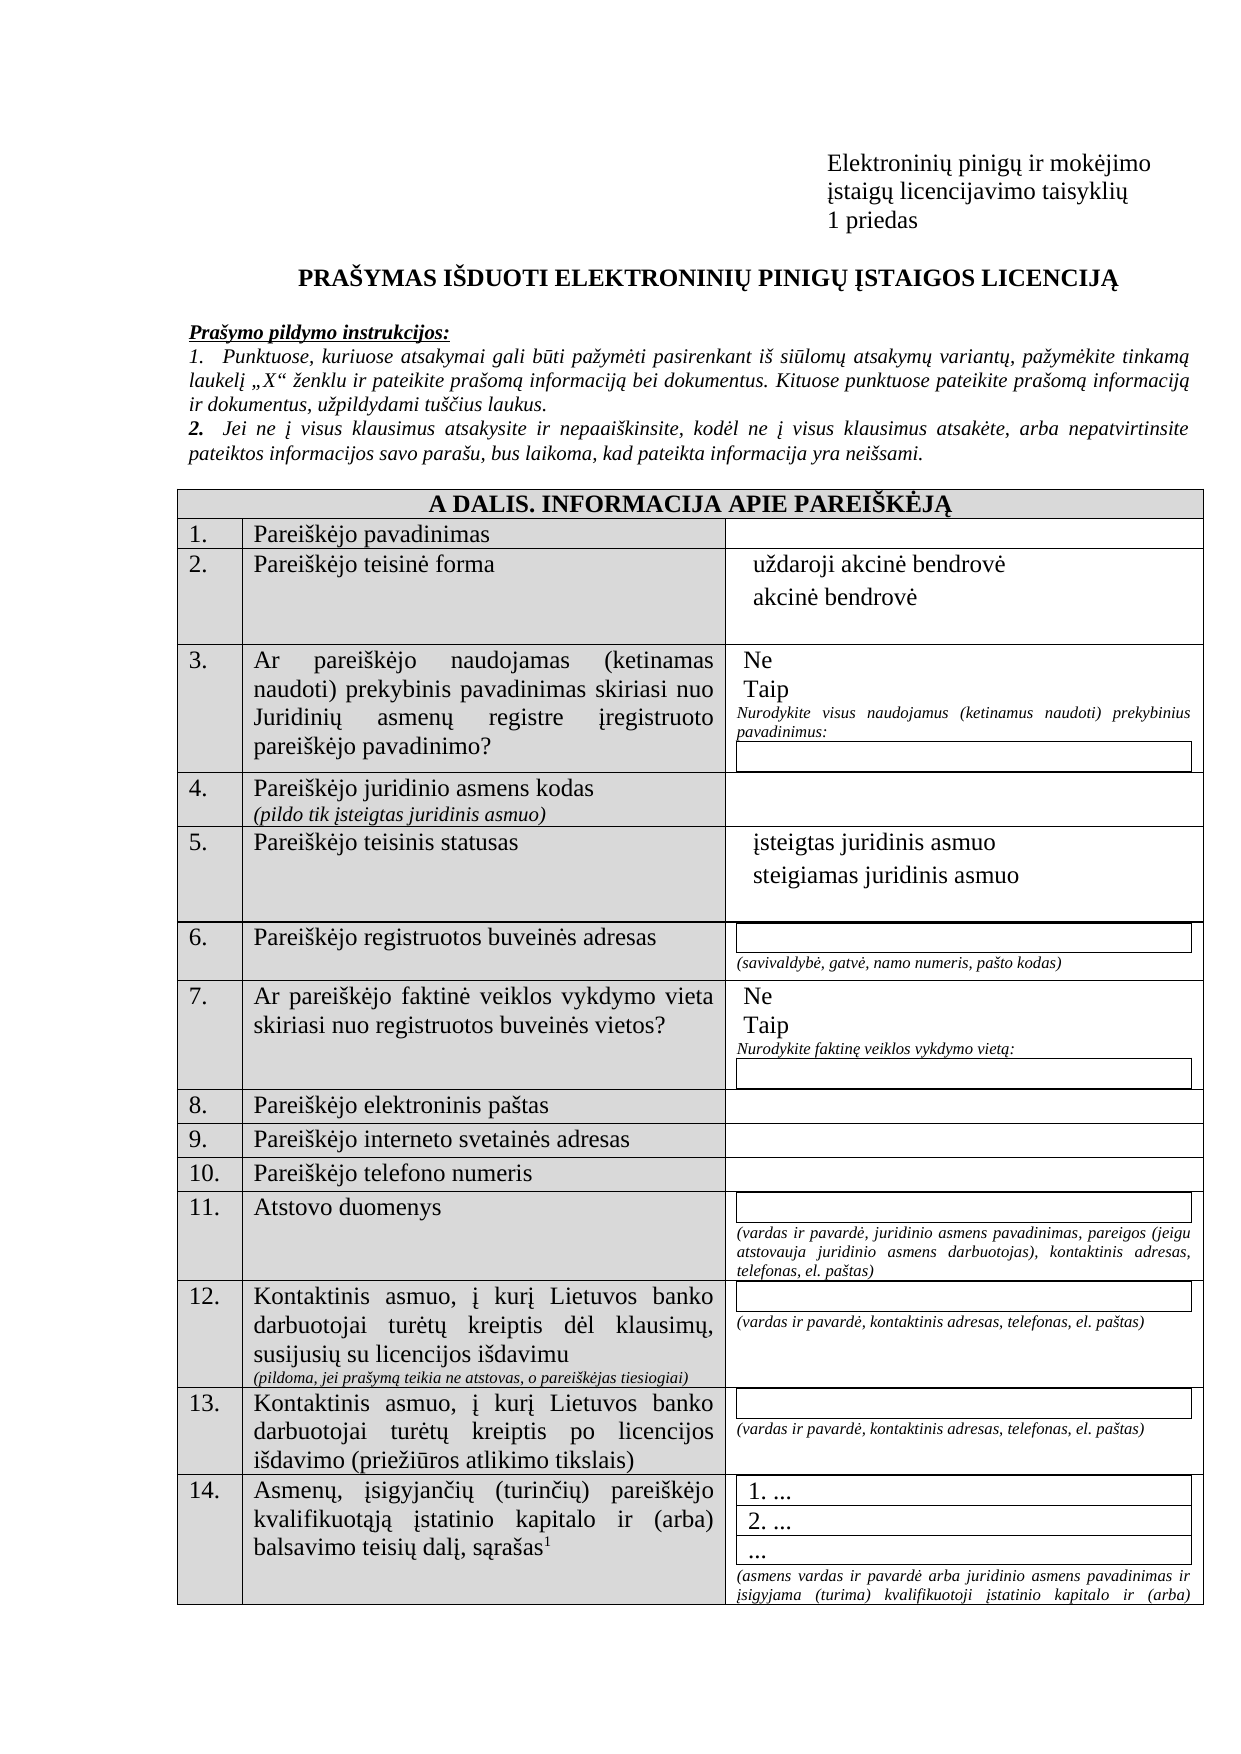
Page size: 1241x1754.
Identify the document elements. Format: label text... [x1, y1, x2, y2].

table_cell Ne Taip Nurodykite visus naudojamus (ketinamus naudoti) prekybinius pavadinimus: [726, 645, 1203, 772]
table_cell Pareiškėjo interneto svetainės adresas [243, 1124, 725, 1157]
table_header [737, 1193, 1191, 1222]
table_cell 5. [178, 827, 242, 921]
table_cell Ar pareiškėjo naudojamas (ketinamas naudoti) prekybinis pavadinimas skiriasi nuo Juridinių asmenų registre įregistruoto pareiškėjo pavadinimo? [243, 645, 725, 772]
table_cell 11. [178, 1192, 242, 1280]
table_header [737, 1059, 1191, 1087]
table_cell (vardas ir pavardė, kontaktinis adresas, telefonas, el. paštas) [726, 1281, 1203, 1387]
table_cell (vardas ir pavardė, kontaktinis adresas, telefonas, el. paštas) [726, 1388, 1203, 1474]
table_cell Pareiškėjo juridinio asmens kodas (pildo tik įsteigtas juridinis asmuo) [243, 773, 725, 826]
table_cell 7. [178, 981, 242, 1089]
table_cell 10. [178, 1158, 242, 1191]
table_header 1. ... [737, 1476, 1191, 1505]
table_cell Pareiškėjo pavadinimas [243, 519, 725, 548]
table_cell [726, 773, 1203, 826]
table_cell Pareiškėjo telefono numeris [243, 1158, 725, 1191]
table_cell 3. [178, 645, 242, 772]
table_cell 2. [178, 549, 242, 644]
table_cell 8. [178, 1090, 242, 1123]
table_cell Ne Taip Nurodykite faktinę veiklos vykdymo vietą: [726, 981, 1203, 1089]
table_cell Pareiškėjo elektroninis paštas [243, 1090, 725, 1123]
table_cell (savivaldybė, gatvė, namo numeris, pašto kodas) [726, 923, 1203, 980]
table_cell uždaroji akcinė bendrovė akcinė bendrovė [726, 549, 1203, 644]
table_cell [726, 1124, 1203, 1157]
table_cell Kontaktinis asmuo, į kurį Lietuvos banko darbuotojai turėtų kreiptis dėl klausimų, susijusių su licencijos išdavimu (pildoma, jei prašymą teikia ne atstovas, o pareiškėjas tiesiogiai) [243, 1281, 725, 1387]
table_cell A DALIS. INFORMACIJA APIE PAREIŠKĖJĄ [178, 490, 1203, 518]
table_cell 13. [178, 1388, 242, 1474]
table_header [737, 742, 1191, 771]
table_cell Asmenų, įsigyjančių (turinčių) pareiškėjo kvalifikuotąją įstatinio kapitalo ir (arba) balsavimo teisių dalį, sąrašas [243, 1475, 725, 1604]
table_cell įsteigtas juridinis asmuo steigiamas juridinis asmuo [726, 827, 1203, 921]
table_cell (asmens vardas ir pavardė arba juridinio asmens pavadinimas ir įsigyjama (turima) kvalifikuotoji įstatinio kapitalo ir (arba) [726, 1475, 1203, 1604]
table_cell 4. [178, 773, 242, 826]
table_header [737, 1282, 1191, 1311]
table_cell Pareiškėjo teisinė forma [243, 549, 725, 644]
table_cell Kontaktinis asmuo, į kurį Lietuvos banko darbuotojai turėtų kreiptis po licencijos išdavimo (priežiūros atlikimo tikslais) [243, 1388, 725, 1474]
table_cell [726, 1158, 1203, 1191]
table_cell 14. [178, 1475, 242, 1604]
table_cell [726, 519, 1203, 548]
table_cell 9. [178, 1124, 242, 1157]
table_cell 2. ... [737, 1506, 1191, 1534]
table_cell ... [737, 1536, 1191, 1564]
text PRAŠYMAS IŠDUOTI ELEKTRONINIŲ PINIGŲ ĮSTAIGOS LICENCIJĄ [177, 263, 1181, 291]
table_header [737, 924, 1191, 952]
text Elektroninių pinigų ir mokėjimo [827, 148, 1181, 176]
table_cell Pareiškėjo registruotos buveinės adresas [243, 923, 725, 980]
table_cell 6. [178, 923, 242, 980]
table_cell 1. [178, 519, 242, 548]
table_cell (vardas ir pavardė, juridinio asmens pavadinimas, pareigos (jeigu atstovauja juridinio asmens darbuotojas), kontaktinis adresas, telefonas, el. paštas) [726, 1192, 1203, 1280]
table_header Prašymo pildymo instrukcijos: [177, 320, 1204, 344]
text įstaigų licencijavimo taisyklių [827, 176, 1181, 205]
table_cell 12. [178, 1281, 242, 1387]
table_cell Atstovo duomenys [243, 1192, 725, 1280]
table_header [737, 1389, 1191, 1417]
table_cell Pareiškėjo teisinis statusas [243, 827, 725, 921]
table_cell Ar pareiškėjo faktinė veiklos vykdymo vieta skiriasi nuo registruotos buveinės vietos? [243, 981, 725, 1089]
text 1 priedas [827, 205, 1181, 234]
table_cell [726, 1090, 1203, 1123]
table_cell 1. Punktuose, kuriuose atsakymai gali būti pažymėti pasirenkant iš siūlomų atsakymų variantų, pažymėkite tinkamą laukelį „X“ ženklu ir pateikite prašomą informaciją bei dokumentus. Kituose punktuose pateikite prašomą informaciją ir dokumentus, užpildydami tuščius laukus. 2. Jei ne į visus klausimus atsakysite ir nepaaiškinsite, kodėl ne į visus klausimus atsakėte, arba nepatvirtinsite pateiktos informacijos savo parašu, bus laikoma, kad pateikta informacija yra neišsami. [177, 344, 1204, 488]
